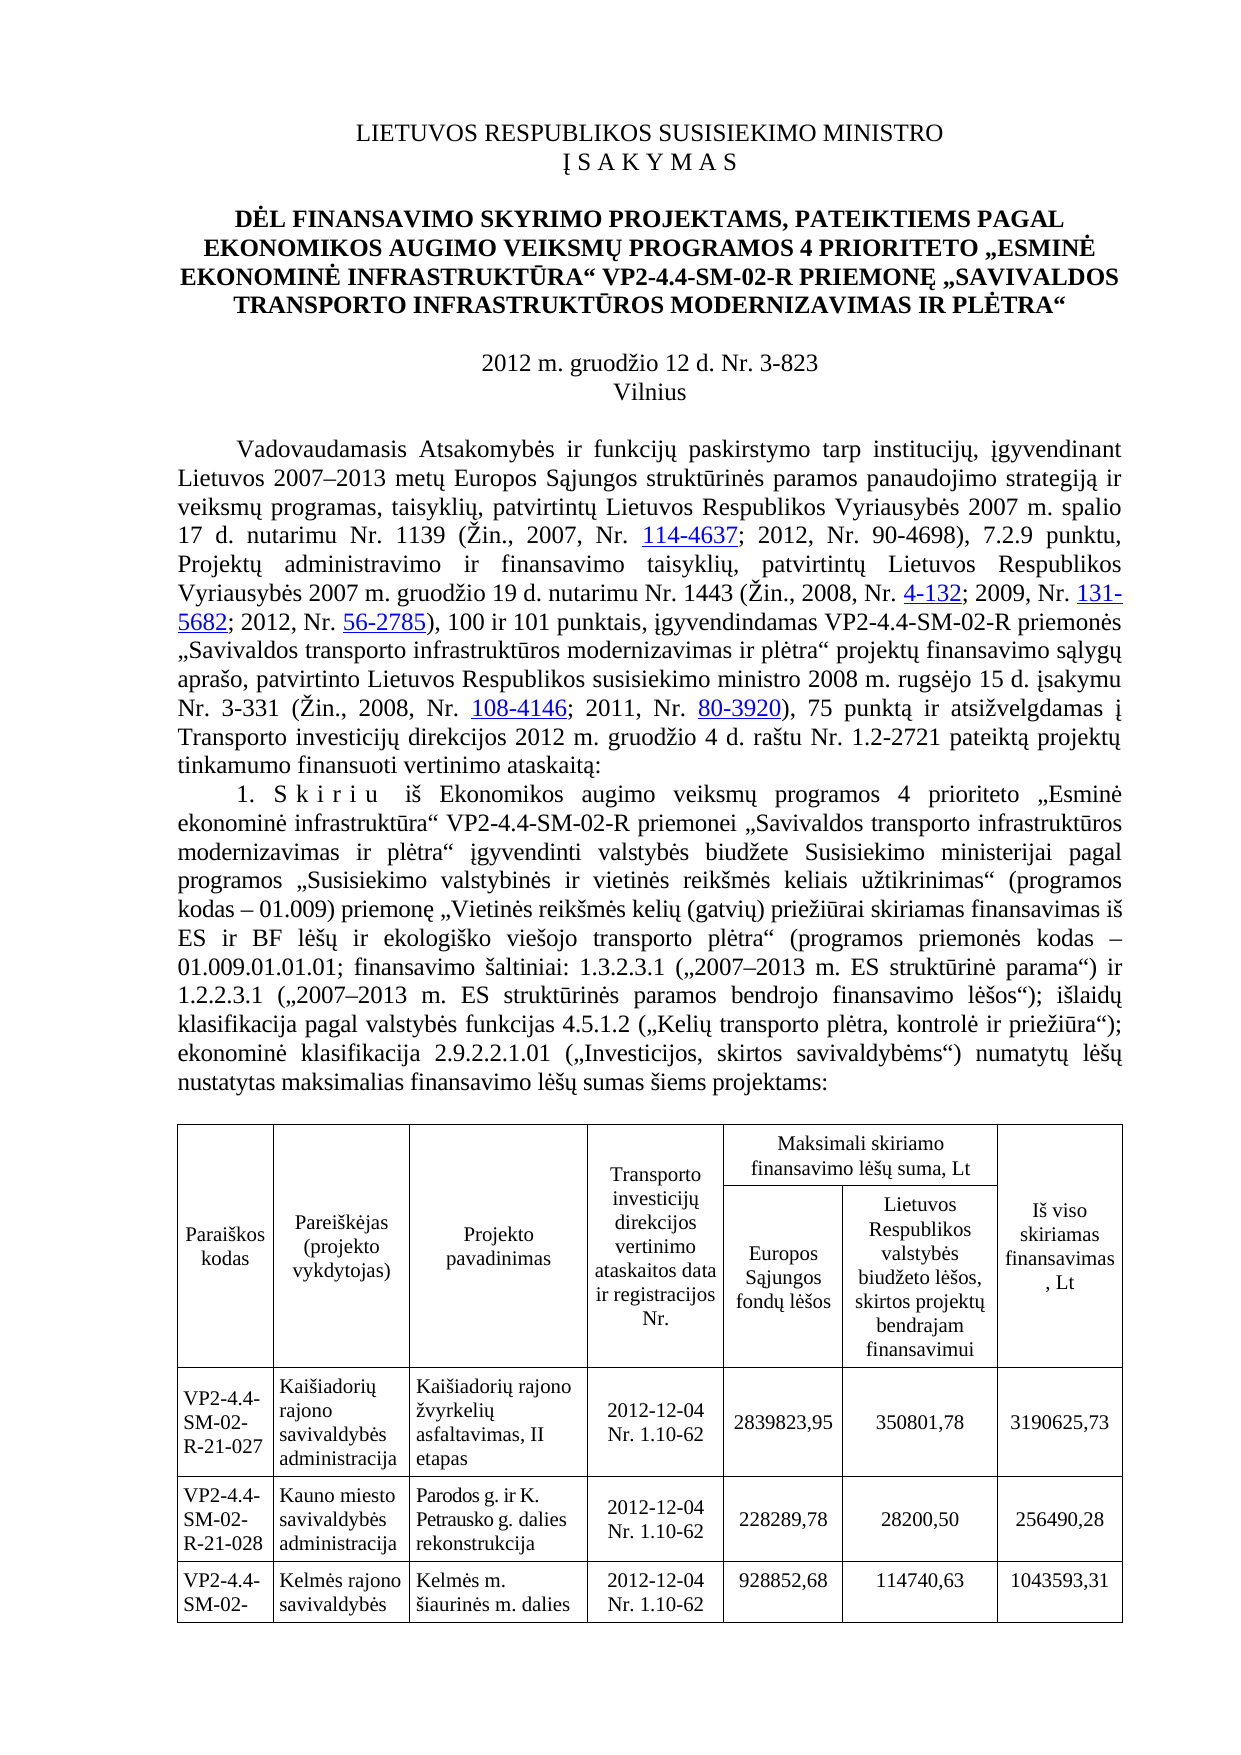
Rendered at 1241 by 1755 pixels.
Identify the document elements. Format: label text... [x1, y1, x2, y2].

table_header Pareiškėjas (projekto vykdytojas) [274, 1125, 409, 1367]
table_cell Kaišiadorių rajono savivaldybės administracija [274, 1368, 409, 1476]
table_cell Europos Sąjungos fondų lėšos [724, 1186, 842, 1367]
table_cell VP2-4.4-SM-02-R-21-027 [178, 1368, 273, 1476]
table_cell VP2-4.4-SM-02- [178, 1562, 273, 1622]
table_cell 1043593,31 [998, 1562, 1122, 1622]
text DĖL FINANSAVIMO SKYRIMO PROJEKTAMS, PATEIKTIEMS PAGAL ekonomikos augimo veiksmų programos 4 PRIORITETO „ESMINĖ EKONOMINĖ INFRASTRUKTŪRA“ VP2-4.4-SM-02-R PRIEMONĘ „SAVIVALDOS TRANSPORTO INFRASTRUKTŪROS MODERNIZAVIMAS IR PLĖTRA“ [177, 204, 1122, 319]
text Vilnius [177, 377, 1122, 406]
table_cell Kaišiadorių rajono žvyrkelių asfaltavimas, II etapas [410, 1368, 587, 1476]
table_cell 2012-12-04 Nr. 1.10-62 [588, 1477, 723, 1561]
table_cell Kauno miesto savivaldybės administracija [274, 1477, 409, 1561]
text 1. Skiriu iš Ekonomikos augimo veiksmų programos 4 prioriteto „Esminė ekonominė infrastruktūra“ VP2-4.4-SM-02-R priemonei „Savivaldos transporto infrastruktūros modernizavimas ir plėtra“ įgyvendinti valstybės biudžete Susisiekimo ministerijai pagal programos „Susisiekimo valstybinės ir vietinės reikšmės keliais užtikrinimas“ (programos kodas – 01.009) priemonę „Vietinės reikšmės kelių (gatvių) priežiūrai skiriamas finansavimas iš ES ir BF lėšų ir ekologiško viešojo transporto plėtra“ (programos priemonės kodas – 01.009.01.01.01; finansavimo šaltiniai: 1.3.2.3.1 („2007–2013 m. ES struktūrinė parama“) ir 1.2.2.3.1 („2007–2013 m. ES struktūrinės paramos bendrojo finansavimo lėšos“); išlaidų klasifikacija pagal valstybės funkcijas 4.5.1.2 („Kelių transporto plėtra, kontrolė ir priežiūra“); ekonominė klasifikacija 2.9.2.2.1.01 („Investicijos, skirtos savivaldybėms“) numatytų lėšų nustatytas maksimalias finansavimo lėšų sumas šiems projektams: [177, 779, 1122, 1096]
table_cell 228289,78 [724, 1477, 842, 1561]
table_cell Kelmės m. šiaurinės m. dalies [410, 1562, 587, 1622]
text 2012 m. gruodžio 12 d. Nr. 3-823 [177, 348, 1122, 377]
table_header Iš viso skiriamas finansavimas, Lt [998, 1125, 1122, 1367]
table_header Transporto investicijų direkcijos vertinimo ataskaitos data ir registracijos Nr. [588, 1125, 723, 1367]
table_cell Parodos g. ir K. Petrausko g. dalies rekonstrukcija [410, 1477, 587, 1561]
text LIETUVOS RESPUBLIKOS SUSISIEKIMO MINISTRO [177, 118, 1122, 147]
table_cell 114740,63 [843, 1562, 997, 1622]
table_cell 928852,68 [724, 1562, 842, 1622]
table_cell 2012-12-04 Nr. 1.10-62 [588, 1562, 723, 1622]
table_cell 350801,78 [843, 1368, 997, 1476]
table_cell 3190625,73 [998, 1368, 1122, 1476]
table_cell 2012-12-04 Nr. 1.10-62 [588, 1368, 723, 1476]
table_cell 2839823,95 [724, 1368, 842, 1476]
table_cell 256490,28 [998, 1477, 1122, 1561]
text Į S A K Y M A S [177, 147, 1122, 176]
table_cell VP2-4.4-SM-02-R-21-028 [178, 1477, 273, 1561]
text Vadovaudamasis Atsakomybės ir funkcijų paskirstymo tarp institucijų, įgyvendinant Lietuvos 2007–2013 metų Europos Sąjungos struktūrinės paramos panaudojimo strategiją ir veiksmų programas, taisyklių, patvirtintų Lietuvos Respublikos Vyriausybės 2007 m. spalio 17 d. nutarimu Nr. 1139 (Žin., 2007, Nr. 114-4637; 2012, Nr. 90-4698), 7.2.9 punktu, Projektų administravimo ir finansavimo taisyklių, patvirtintų Lietuvos Respublikos Vyriausybės 2007 m. gruodžio 19 d. nutarimu Nr. 1443 (Žin., 2008, Nr. 4-132; 2009, Nr. 131-5682; 2012, Nr. 56-2785), 100 ir 101 punktais, įgyvendindamas VP2-4.4-SM-02-R priemonės „Savivaldos transporto infrastruktūros modernizavimas ir plėtra“ projektų finansavimo sąlygų aprašo, patvirtinto Lietuvos Respublikos susisiekimo ministro 2008 m. rugsėjo 15 d. įsakymu Nr. 3-331 (Žin., 2008, Nr. 108-4146; 2011, Nr. 80-3920), 75 punktą ir atsižvelgdamas į Transporto investicijų direkcijos 2012 m. gruodžio 4 d. raštu Nr. 1.2-2721 pateiktą projektų tinkamumo finansuoti vertinimo ataskaitą: [177, 434, 1122, 779]
table_cell 28200,50 [843, 1477, 997, 1561]
table_header Paraiškos kodas [178, 1125, 273, 1367]
table_header Projekto pavadinimas [410, 1125, 587, 1367]
table_cell Kelmės rajono savivaldybės [274, 1562, 409, 1622]
table_cell Lietuvos Respublikos valstybės biudžeto lėšos, skirtos projektų bendrajam finansavimui [843, 1186, 997, 1367]
table_header Maksimali skiriamo finansavimo lėšų suma, Lt [724, 1125, 997, 1185]
